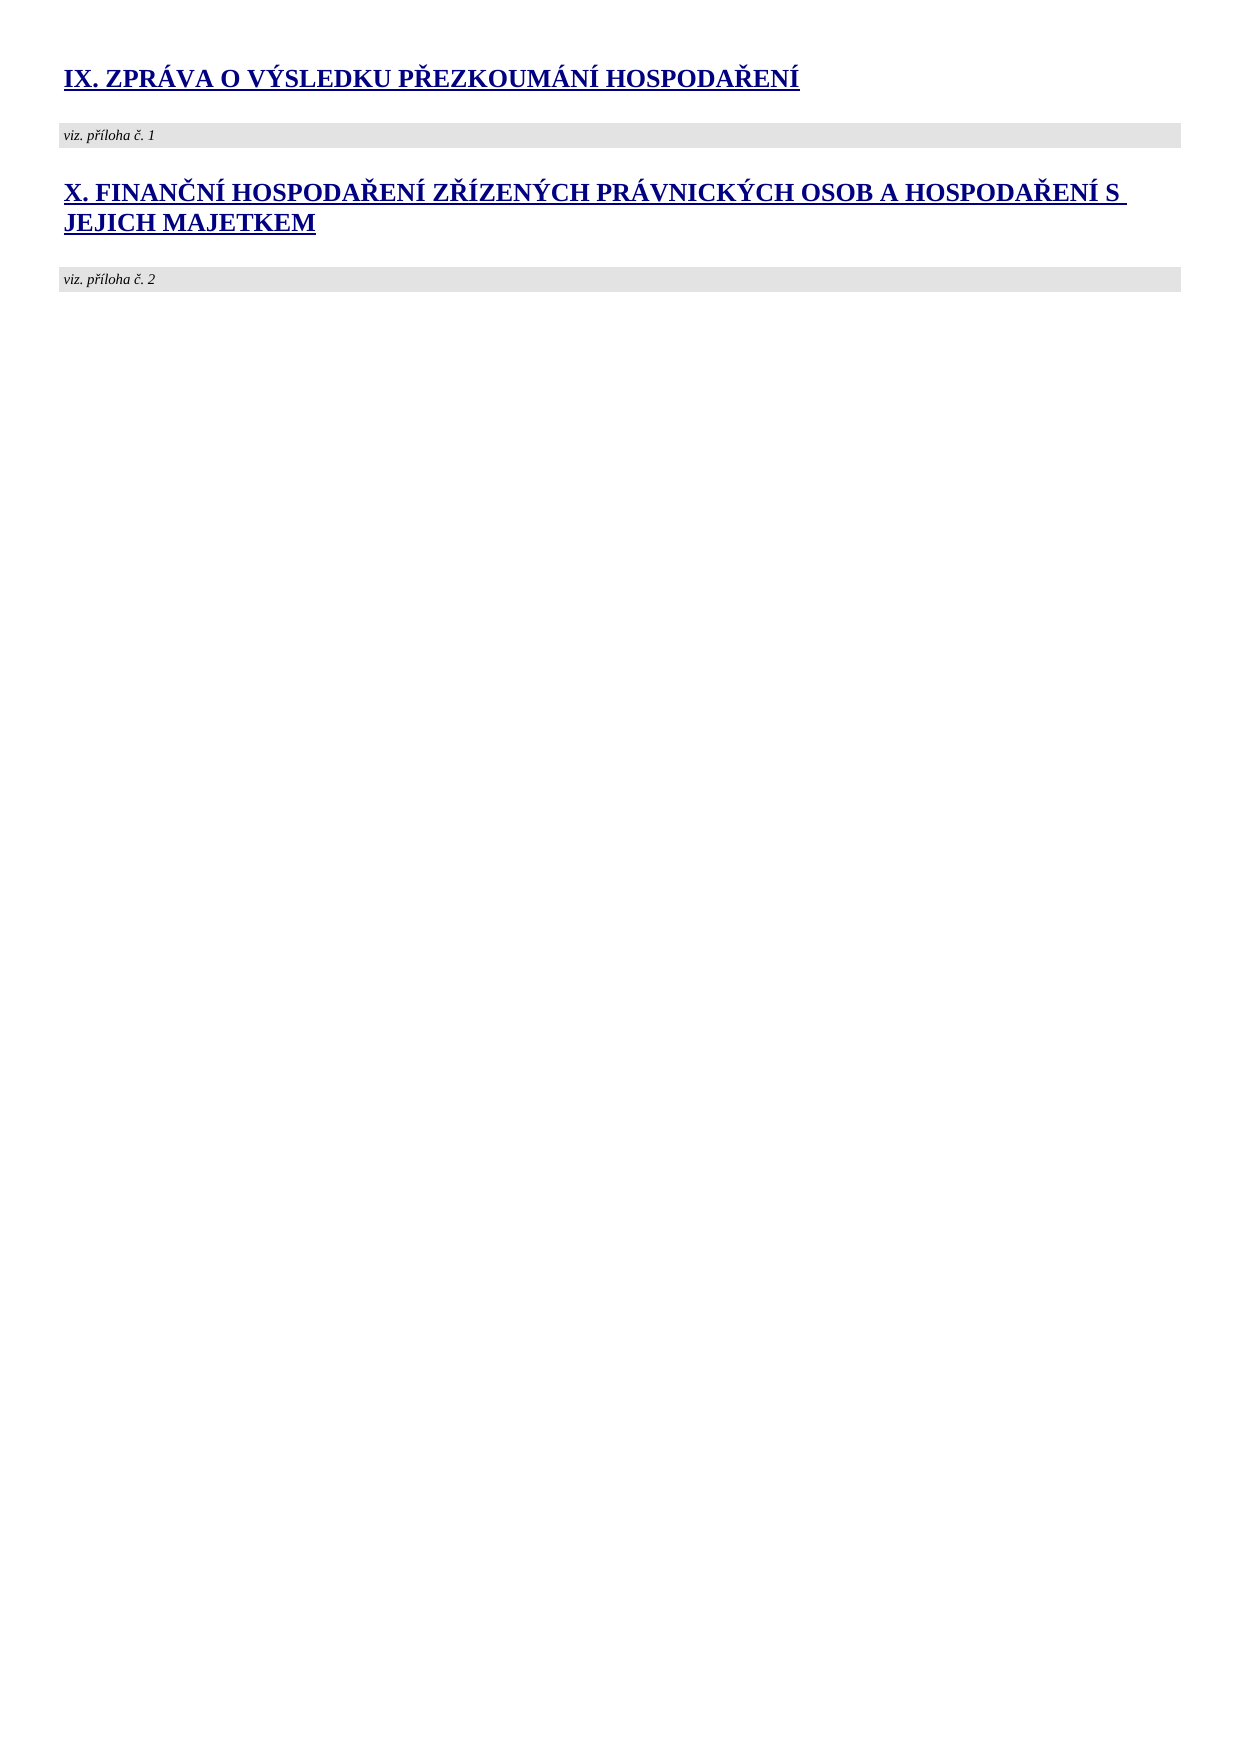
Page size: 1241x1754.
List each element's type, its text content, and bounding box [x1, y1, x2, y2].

table_cell [59, 241, 1181, 267]
table_cell [59, 148, 1181, 173]
table_cell [59, 98, 1181, 123]
table_cell viz. příloha č. 1 [59, 123, 1181, 148]
table_cell viz. příloha č. 2 [59, 267, 1181, 292]
table_cell [59, 292, 1181, 317]
table_cell IX. ZPRÁVA O VÝSLEDKU PŘEZKOUMÁNÍ HOSPODAŘENÍ [59, 59, 1181, 97]
table_cell X. FINANČNÍ HOSPODAŘENÍ ZŘÍZENÝCH PRÁVNICKÝCH OSOB A HOSPODAŘENÍ S JEJICH MAJETKEM [59, 173, 1181, 241]
